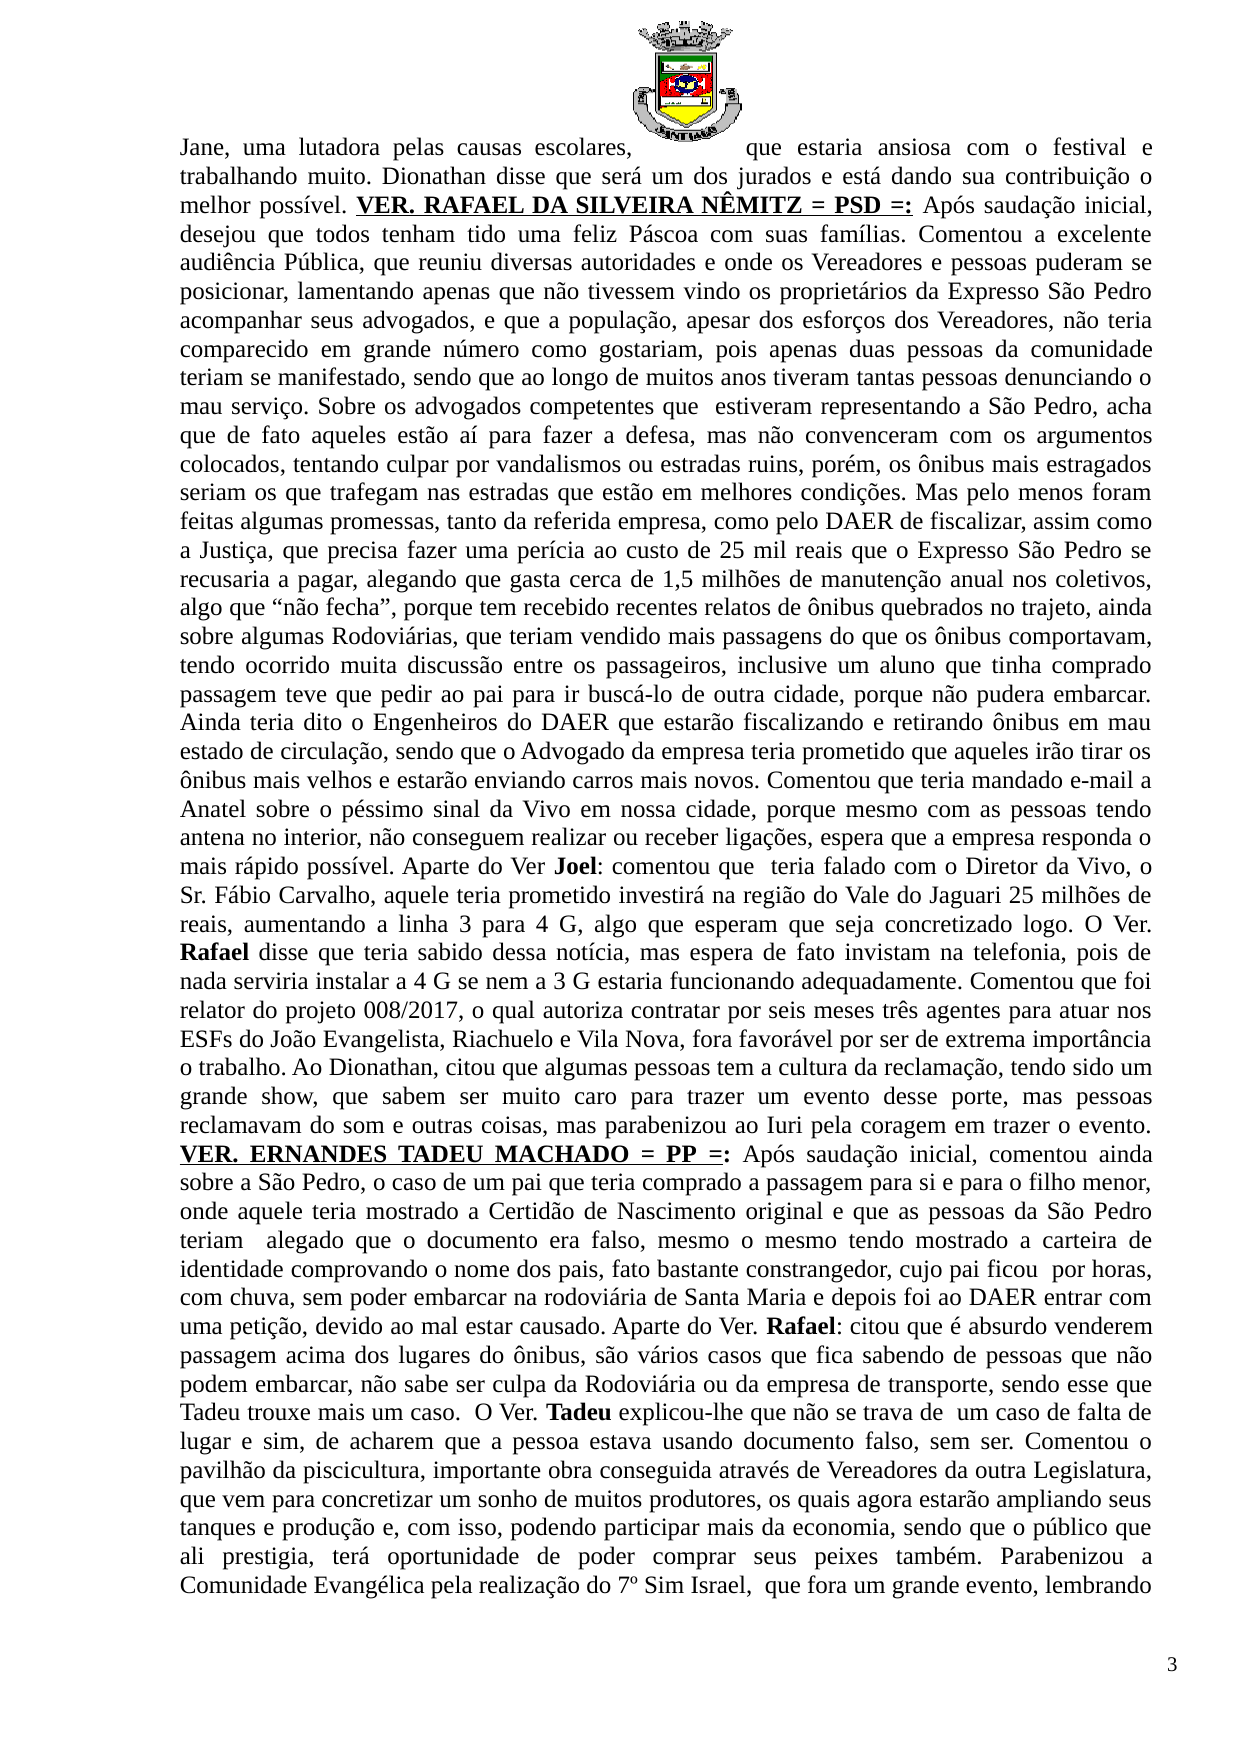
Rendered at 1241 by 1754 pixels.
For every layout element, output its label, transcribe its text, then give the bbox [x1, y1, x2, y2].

list Jane, uma lutadora pelas causas escolares, que estaria ansiosa com o festival e trabalhando muito. Dionathan disse que será um dos jurados e está dando sua contribuição o melhor possível. VER. RAFAEL DA SILVEIRA NÊMITZ = PSD =: Após saudação inicial, desejou que todos tenham tido uma feliz Páscoa com suas famílias. Comentou a excelente audiência Pública, que reuniu diversas autoridades e onde os Vereadores e pessoas puderam se posicionar, lamentando apenas que não tivessem vindo os proprietários da Expresso São Pedro acompanhar seus advogados, e que a população, apesar dos esforços dos Vereadores, não teria comparecido em grande número como gostariam, pois apenas duas pessoas da comunidade teriam se manifestado, sendo que ao longo de muitos anos tiveram tantas pessoas denunciando o mau serviço. Sobre os advogados competentes que estiveram representando a São Pedro, acha que de fato aqueles estão aí para fazer a defesa, mas não convenceram com os argumentos colocados, tentando culpar por vandalismos ou estradas ruins, porém, os ônibus mais estragados seriam os que trafegam nas estradas que estão em melhores condições. Mas pelo menos foram feitas algumas promessas, tanto da referida empresa, como pelo DAER de fiscalizar, assim como a Justiça, que precisa fazer uma perícia ao custo de 25 mil reais que o Expresso São Pedro se recusaria a pagar, alegando que gasta cerca de 1,5 milhões de manutenção anual nos coletivos, algo que “não fecha”, porque tem recebido recentes relatos de ônibus quebrados no trajeto, ainda sobre algumas Rodoviárias, que teriam vendido mais passagens do que os ônibus comportavam, tendo ocorrido muita discussão entre os passageiros, inclusive um aluno que tinha comprado passagem teve que pedir ao pai para ir buscá-lo de outra cidade, porque não pudera embarcar. Ainda teria dito o Engenheiros do DAER que estarão fiscalizando e retirando ônibus em mau estado de circulação, sendo que o Advogado da empresa teria prometido que aqueles irão tirar os ônibus mais velhos e estarão enviando carros mais novos. Comentou que teria mandado e-mail a Anatel sobre o péssimo sinal da Vivo em nossa cidade, porque mesmo com as pessoas tendo antena no interior, não conseguem realizar ou receber ligações, espera que a empresa responda o mais rápido possível. Aparte do Ver Joel: comentou que teria falado com o Diretor da Vivo, o Sr. Fábio Carvalho, aquele teria prometido investirá na região do Vale do Jaguari 25 milhões de reais, aumentando a linha 3 para 4 G, algo que esperam que seja concretizado logo. O Ver. Rafael disse que teria sabido dessa notícia, mas espera de fato invistam na telefonia, pois de nada serviria instalar a 4 G se nem a 3 G estaria funcionando adequadamente. Comentou que foi relator do projeto 008/2017, o qual autoriza contratar por seis meses três agentes para atuar nos ESFs do João Evangelista, Riachuelo e Vila Nova, fora favorável por ser de extrema importância o trabalho. Ao Dionathan, citou que algumas pessoas tem a cultura da reclamação, tendo sido um grande show, que sabem ser muito caro para trazer um evento desse porte, mas pessoas reclamavam do som e outras coisas, mas parabenizou ao Iuri pela coragem em trazer o evento. VER. ERNANDES TADEU MACHADO = PP =: Após saudação inicial, comentou ainda sobre a São Pedro, o caso de um pai que teria comprado a passagem para si e para o filho menor, onde aquele teria mostrado a Certidão de Nascimento original e que as pessoas da São Pedro teriam alegado que o documento era falso, mesmo o mesmo tendo mostrado a carteira de identidade comprovando o nome dos pais, fato bastante constrangedor, cujo pai ficou por horas, com chuva, sem poder embarcar na rodoviária de Santa Maria e depois foi ao DAER entrar com uma petição, devido ao mal estar causado. Aparte do Ver. Rafael: citou que é absurdo venderem passagem acima dos lugares do ônibus, são vários casos que fica sabendo de pessoas que não podem embarcar, não sabe ser culpa da Rodoviária ou da empresa de transporte, sendo esse que Tadeu trouxe mais um caso. O Ver. Tadeu explicou-lhe que não se trava de um caso de falta de lugar e sim, de acharem que a pessoa estava usando documento falso, sem ser. Comentou o pavilhão da piscicultura, importante obra conseguida através de Vereadores da outra Legislatura, que vem para concretizar um sonho de muitos produtores, os quais agora estarão ampliando seus tanques e produção e, com isso, podendo participar mais da economia, sendo que o público que ali prestigia, terá oportunidade de poder comprar seus peixes também. Parabenizou a Comunidade Evangélica pela realização do 7º Sim Israel, que fora um grande evento, lembrando [142, 132, 1153, 1599]
